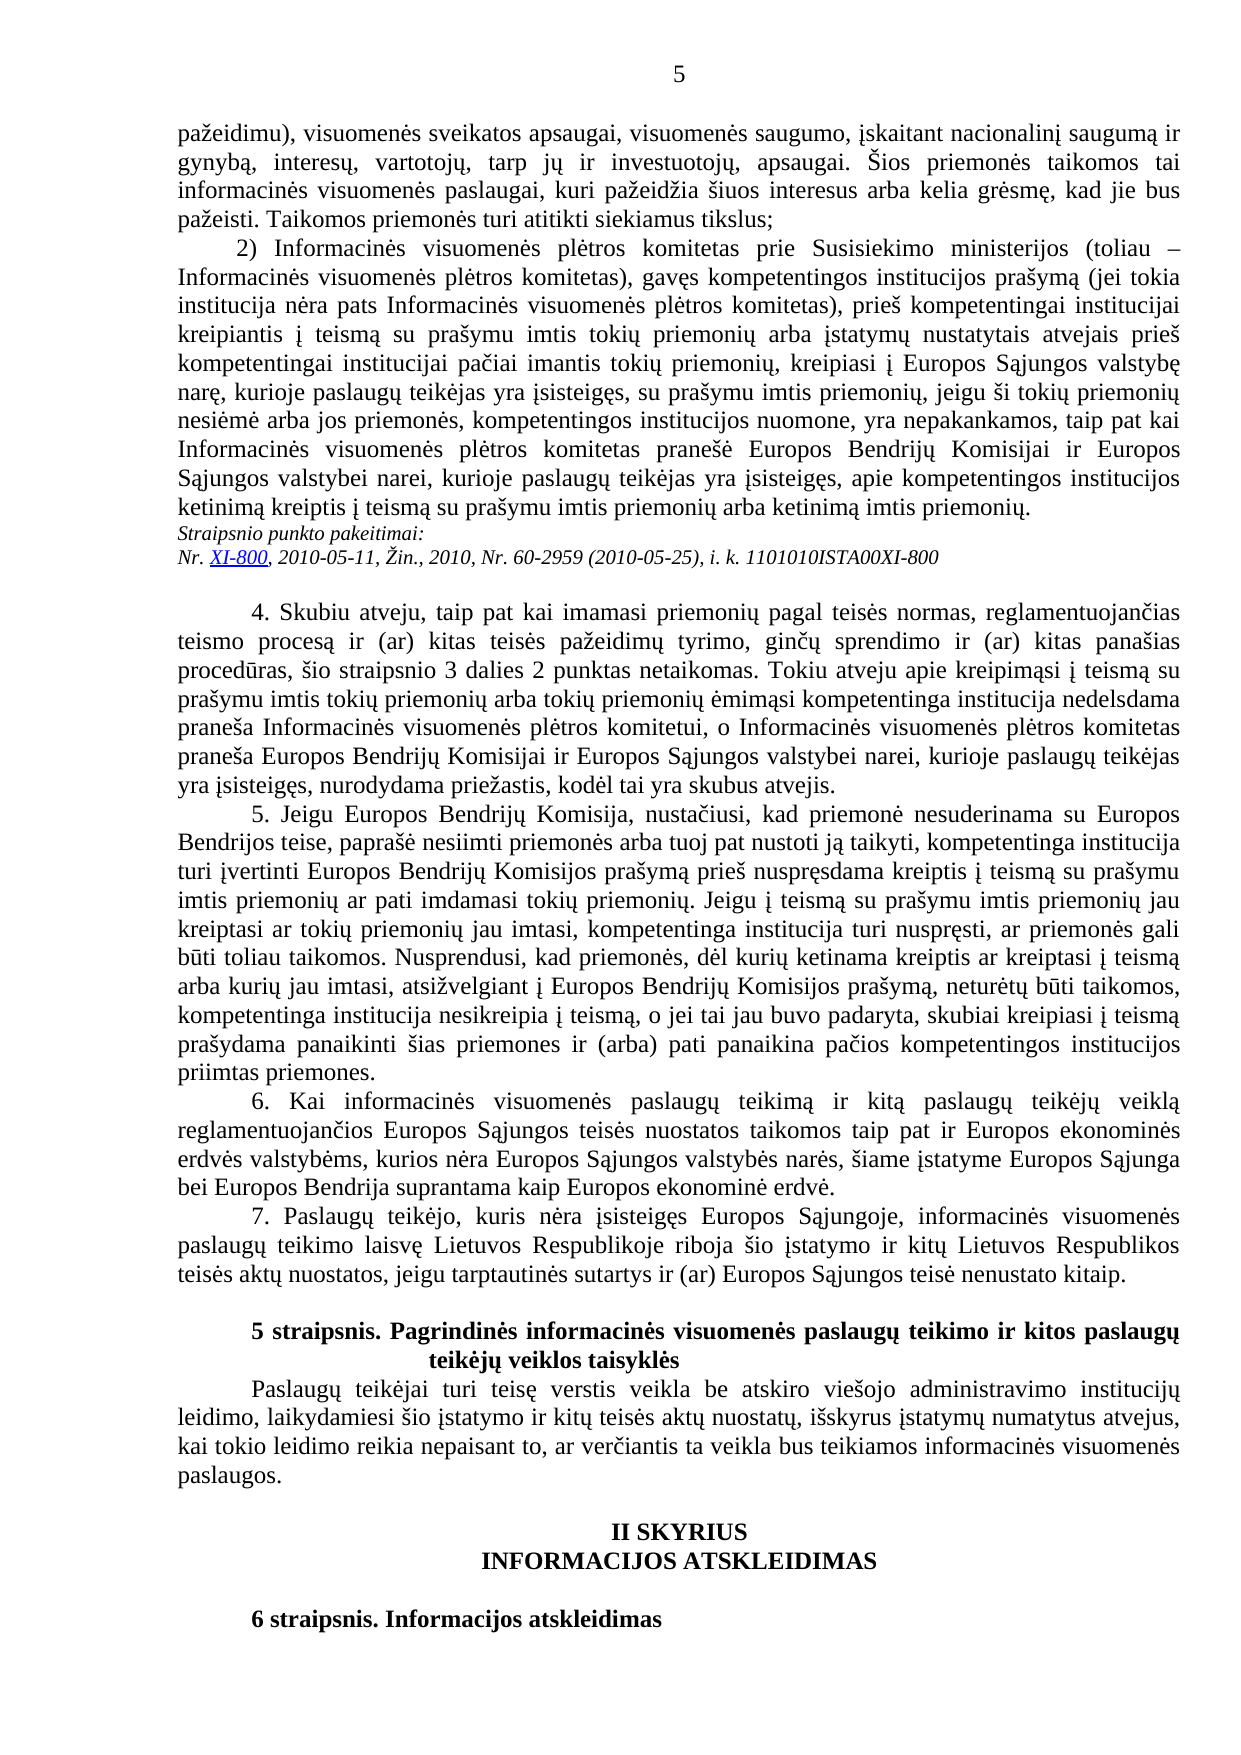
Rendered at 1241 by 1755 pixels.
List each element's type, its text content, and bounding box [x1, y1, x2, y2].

text 2) Informacinės visuomenės plėtros komitetas prie Susisiekimo ministerijos (toliau – Informacinės visuomenės plėtros komitetas), gavęs kompetentingos institucijos prašymą (jei tokia institucija nėra pats Informacinės visuomenės plėtros komitetas), prieš kompetentingai institucijai kreipiantis į teismą su prašymu imtis tokių priemonių arba įstatymų nustatytais atvejais prieš kompetentingai institucijai pačiai imantis tokių priemonių, kreipiasi į Europos Sąjungos valstybę narę, kurioje paslaugų teikėjas yra įsisteigęs, su prašymu imtis priemonių, jeigu ši tokių priemonių nesiėmė arba jos priemonės, kompetentingos institucijos nuomone, yra nepakankamos, taip pat kai Informacinės visuomenės plėtros komitetas pranešė Europos Bendrijų Komisijai ir Europos Sąjungos valstybei narei, kurioje paslaugų teikėjas yra įsisteigęs, apie kompetentingos institucijos ketinimą kreiptis į teismą su prašymu imtis priemonių arba ketinimą imtis priemonių. [177, 233, 1181, 521]
text Paslaugų teikėjai turi teisę verstis veikla be atskiro viešojo administravimo institucijų leidimo, laikydamiesi šio įstatymo ir kitų teisės aktų nuostatų, išskyrus įstatymų numatytus atvejus, kai tokio leidimo reikia nepaisant to, ar verčiantis ta veikla bus teikiamos informacinės visuomenės paslaugos. [177, 1374, 1181, 1489]
text 7. Paslaugų teikėjo, kuris nėra įsisteigęs Europos Sąjungoje, informacinės visuomenės paslaugų teikimo laisvę Lietuvos Respublikoje riboja šio įstatymo ir kitų Lietuvos Respublikos teisės aktų nuostatos, jeigu tarptautinės sutartys ir (ar) Europos Sąjungos teisė nenustato kitaip. [177, 1201, 1181, 1287]
text 5. Jeigu Europos Bendrijų Komisija, nustačiusi, kad priemonė nesuderinama su Europos Bendrijos teise, paprašė nesiimti priemonės arba tuoj pat nustoti ją taikyti, kompetentinga institucija turi įvertinti Europos Bendrijų Komisijos prašymą prieš nuspręsdama kreiptis į teismą su prašymu imtis priemonių ar pati imdamasi tokių priemonių. Jeigu į teismą su prašymu imtis priemonių jau kreiptasi ar tokių priemonių jau imtasi, kompetentinga institucija turi nuspręsti, ar priemonės gali būti toliau taikomos. Nusprendusi, kad priemonės, dėl kurių ketinama kreiptis ar kreiptasi į teismą arba kurių jau imtasi, atsižvelgiant į Europos Bendrijų Komisijos prašymą, neturėtų būti taikomos, kompetentinga institucija nesikreipia į teismą, o jei tai jau buvo padaryta, skubiai kreipiasi į teismą prašydama panaikinti šias priemones ir (arba) pati panaikina pačios kompetentingos institucijos priimtas priemones. [177, 799, 1181, 1086]
text II SKYRIUS [177, 1517, 1181, 1546]
text 4. Skubiu atveju, taip pat kai imamasi priemonių pagal teisės normas, reglamentuojančias teismo procesą ir (ar) kitas teisės pažeidimų tyrimo, ginčų sprendimo ir (ar) kitas panašias procedūras, šio straipsnio 3 dalies 2 punktas netaikomas. Tokiu atveju apie kreipimąsi į teismą su prašymu imtis tokių priemonių arba tokių priemonių ėmimąsi kompetentinga institucija nedelsdama praneša Informacinės visuomenės plėtros komitetui, o Informacinės visuomenės plėtros komitetas praneša Europos Bendrijų Komisijai ir Europos Sąjungos valstybei narei, kurioje paslaugų teikėjas yra įsisteigęs, nurodydama priežastis, kodėl tai yra skubus atvejis. [177, 597, 1181, 799]
text Straipsnio punkto pakeitimai: [177, 521, 1181, 545]
text Nr. XI-800, 2010-05-11, Žin., 2010, Nr. 60-2959 (2010-05-25), i. k. 1101010ISTA00XI-800 [177, 545, 1181, 569]
text 5 straipsnis. Pagrindinės informacinės visuomenės paslaugų teikimo ir kitos paslaugų teikėjų veiklos taisyklės [251, 1316, 1181, 1374]
text 6 straipsnis. Informacijos atskleidimas [177, 1604, 1181, 1632]
text 6. Kai informacinės visuomenės paslaugų teikimą ir kitą paslaugų teikėjų veiklą reglamentuojančios Europos Sąjungos teisės nuostatos taikomos taip pat ir Europos ekonominės erdvės valstybėms, kurios nėra Europos Sąjungos valstybės narės, šiame įstatyme Europos Sąjunga bei Europos Bendrija suprantama kaip Europos ekonominė erdvė. [177, 1086, 1181, 1201]
text INFORMACIJOS ATSKLEIDIMAS [177, 1546, 1181, 1575]
text pažeidimu), visuomenės sveikatos apsaugai, visuomenės saugumo, įskaitant nacionalinį saugumą ir gynybą, interesų, vartotojų, tarp jų ir investuotojų, apsaugai. Šios priemonės taikomos tai informacinės visuomenės paslaugai, kuri pažeidžia šiuos interesus arba kelia grėsmę, kad jie bus pažeisti. Taikomos priemonės turi atitikti siekiamus tikslus; [177, 118, 1181, 233]
